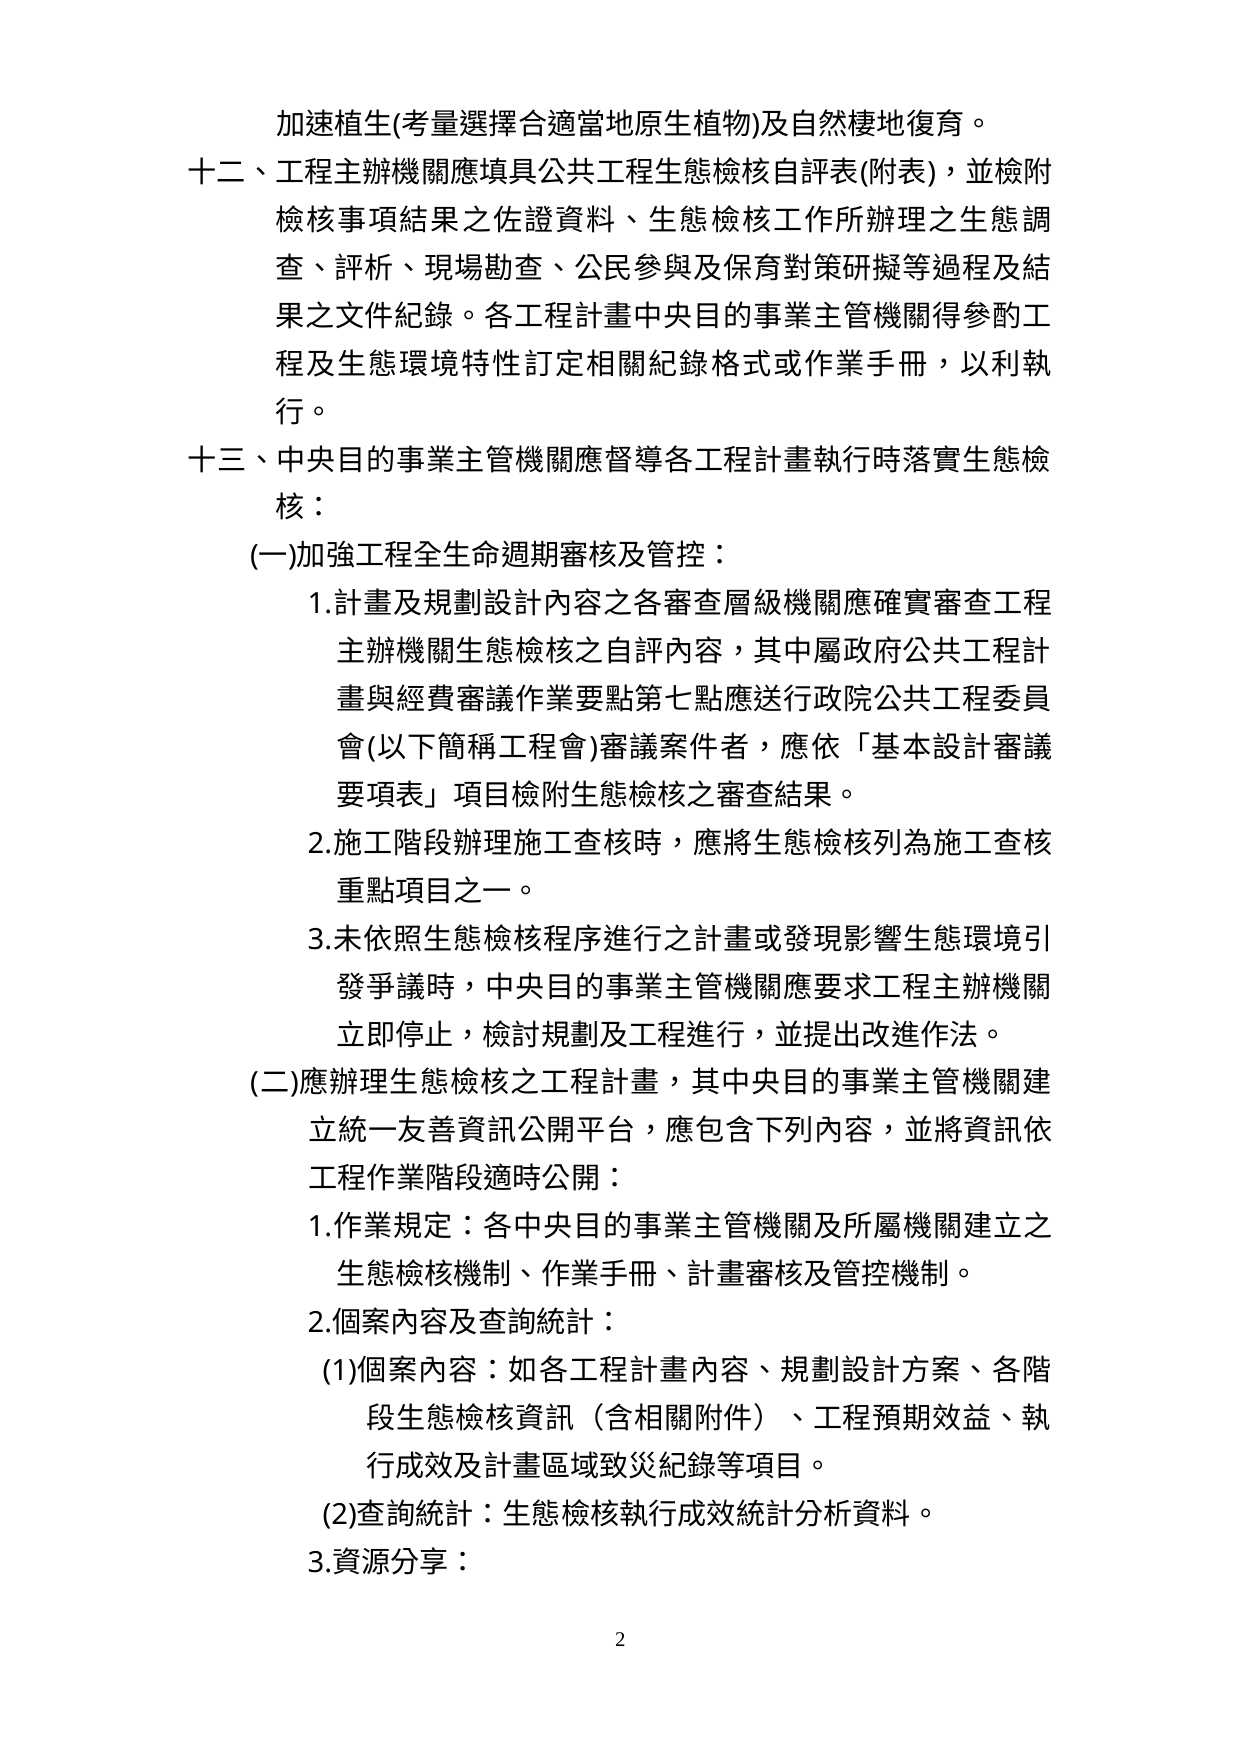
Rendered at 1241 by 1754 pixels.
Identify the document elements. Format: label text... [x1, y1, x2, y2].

text 十二、工程主辦機關應填具公共工程生態檢核自評表(附表)，並檢附檢核事項結果之佐證資料、生態檢核工作所辦理之生態調查、評析、現場勘查、公民參與及保育對策研擬等過程及結果之文件紀錄。各工程計畫中央目的事業主管機關得參酌工程及生態環境特性訂定相關紀錄格式或作業手冊，以利執行。 [187, 144, 1053, 432]
text 1.作業規定：各中央目的事業主管機關及所屬機關建立之生態檢核機制、作業手冊、計畫審核及管控機制。 [307, 1198, 1053, 1294]
text 3.未依照生態檢核程序進行之計畫或發現影響生態環境引發爭議時，中央目的事業主管機關應要求工程主辦機關立即停止，檢討規劃及工程進行，並提出改進作法。 [307, 911, 1053, 1054]
text (2)查詢統計：生態檢核執行成效統計分析資料。 [322, 1486, 1053, 1534]
text 2.施工階段辦理施工查核時，應將生態檢核列為施工查核重點項目之一。 [307, 815, 1053, 911]
text 1.計畫及規劃設計內容之各審查層級機關應確實審查工程主辦機關生態檢核之自評內容，其中屬政府公共工程計畫與經費審議作業要點第七點應送行政院公共工程委員會(以下簡稱工程會)審議案件者，應依「基本設計審議要項表」項目檢附生態檢核之審查結果。 [307, 575, 1053, 815]
text (二)應辦理生態檢核之工程計畫，其中央目的事業主管機關建立統一友善資訊公開平台，應包含下列內容，並將資訊依工程作業階段適時公開： [250, 1054, 1053, 1198]
text 2.個案內容及查詢統計： [307, 1294, 1053, 1342]
text 加速植生(考量選擇合適當地原生植物)及自然棲地復育。 [217, 96, 1053, 144]
text 十三、中央目的事業主管機關應督導各工程計畫執行時落實生態檢核： [187, 432, 1053, 527]
text (1)個案內容：如各工程計畫內容、規劃設計方案、各階段生態檢核資訊（含相關附件）、工程預期效益、執行成效及計畫區域致災紀錄等項目。 [322, 1342, 1053, 1486]
text (一)加強工程全生命週期審核及管控： [250, 527, 1053, 575]
text 3.資源分享： [307, 1534, 1053, 1582]
